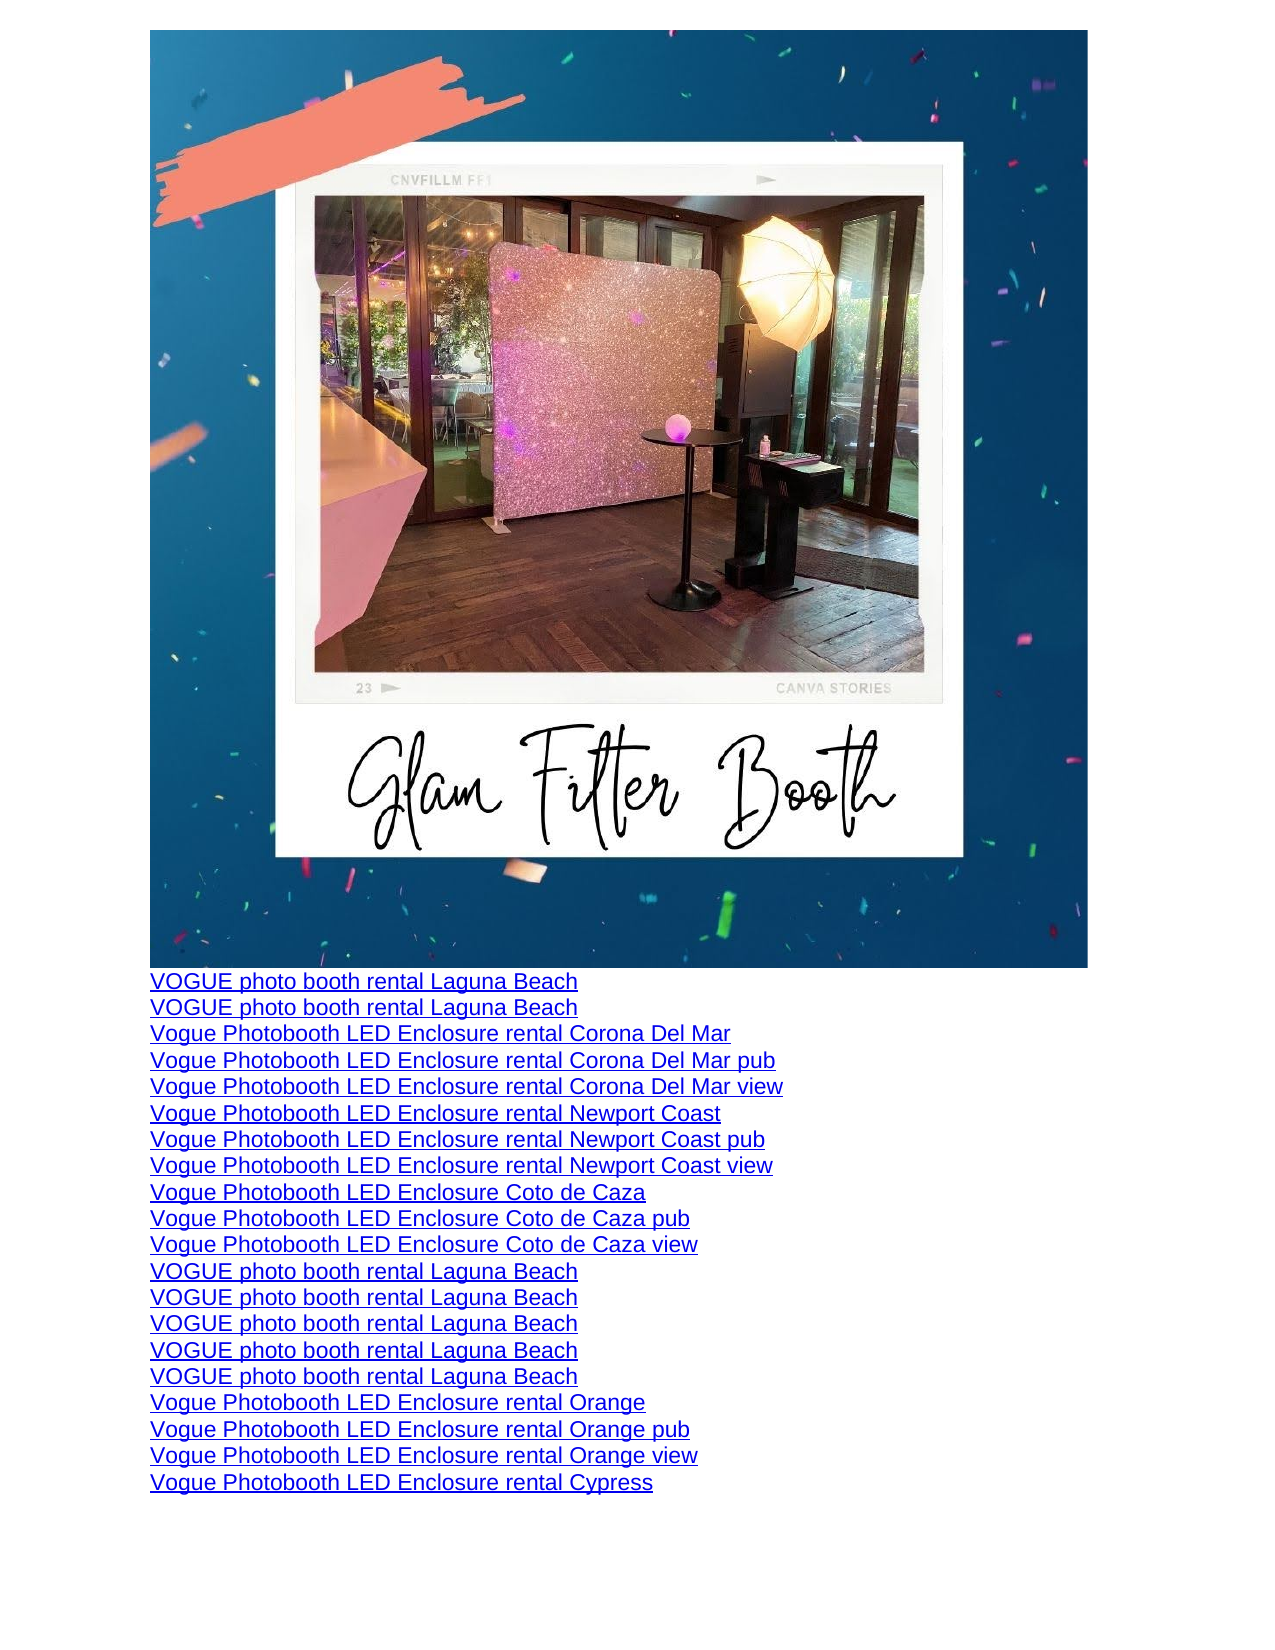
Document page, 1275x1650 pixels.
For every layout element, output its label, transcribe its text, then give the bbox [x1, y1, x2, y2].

text Vogue Photobooth LED Enclosure Coto de Caza pub [150, 1205, 1125, 1231]
text Vogue Photobooth LED Enclosure rental Corona Del Mar [150, 1020, 1125, 1047]
text Vogue Photobooth LED Enclosure rental Corona Del Mar view [150, 1073, 1125, 1099]
text Vogue Photobooth LED Enclosure rental Orange [150, 1389, 1125, 1416]
text Vogue Photobooth LED Enclosure Coto de Caza [150, 1178, 1125, 1205]
text Vogue Photobooth LED Enclosure rental Newport Coast pub [150, 1126, 1125, 1152]
text VOGUE photo booth rental Laguna Beach [150, 1284, 1125, 1310]
text VOGUE photo booth rental Laguna Beach [150, 1258, 1125, 1284]
text Vogue Photobooth LED Enclosure rental Newport Coast [150, 1099, 1125, 1126]
text Vogue Photobooth LED Enclosure rental Newport Coast view [150, 1152, 1125, 1178]
text VOGUE photo booth rental Laguna Beach [150, 1337, 1125, 1363]
text Vogue Photobooth LED Enclosure rental Cypress [150, 1468, 1125, 1495]
picture [150, 30, 1088, 968]
text VOGUE photo booth rental Laguna Beach [150, 968, 1125, 994]
text Vogue Photobooth LED Enclosure rental Orange pub [150, 1416, 1125, 1442]
text Vogue Photobooth LED Enclosure rental Corona Del Mar pub [150, 1047, 1125, 1073]
text VOGUE photo booth rental Laguna Beach [150, 994, 1125, 1020]
text Vogue Photobooth LED Enclosure Coto de Caza view [150, 1231, 1125, 1258]
text VOGUE photo booth rental Laguna Beach [150, 1310, 1125, 1337]
text VOGUE photo booth rental Laguna Beach [150, 1363, 1125, 1389]
text Vogue Photobooth LED Enclosure rental Orange view [150, 1442, 1125, 1468]
